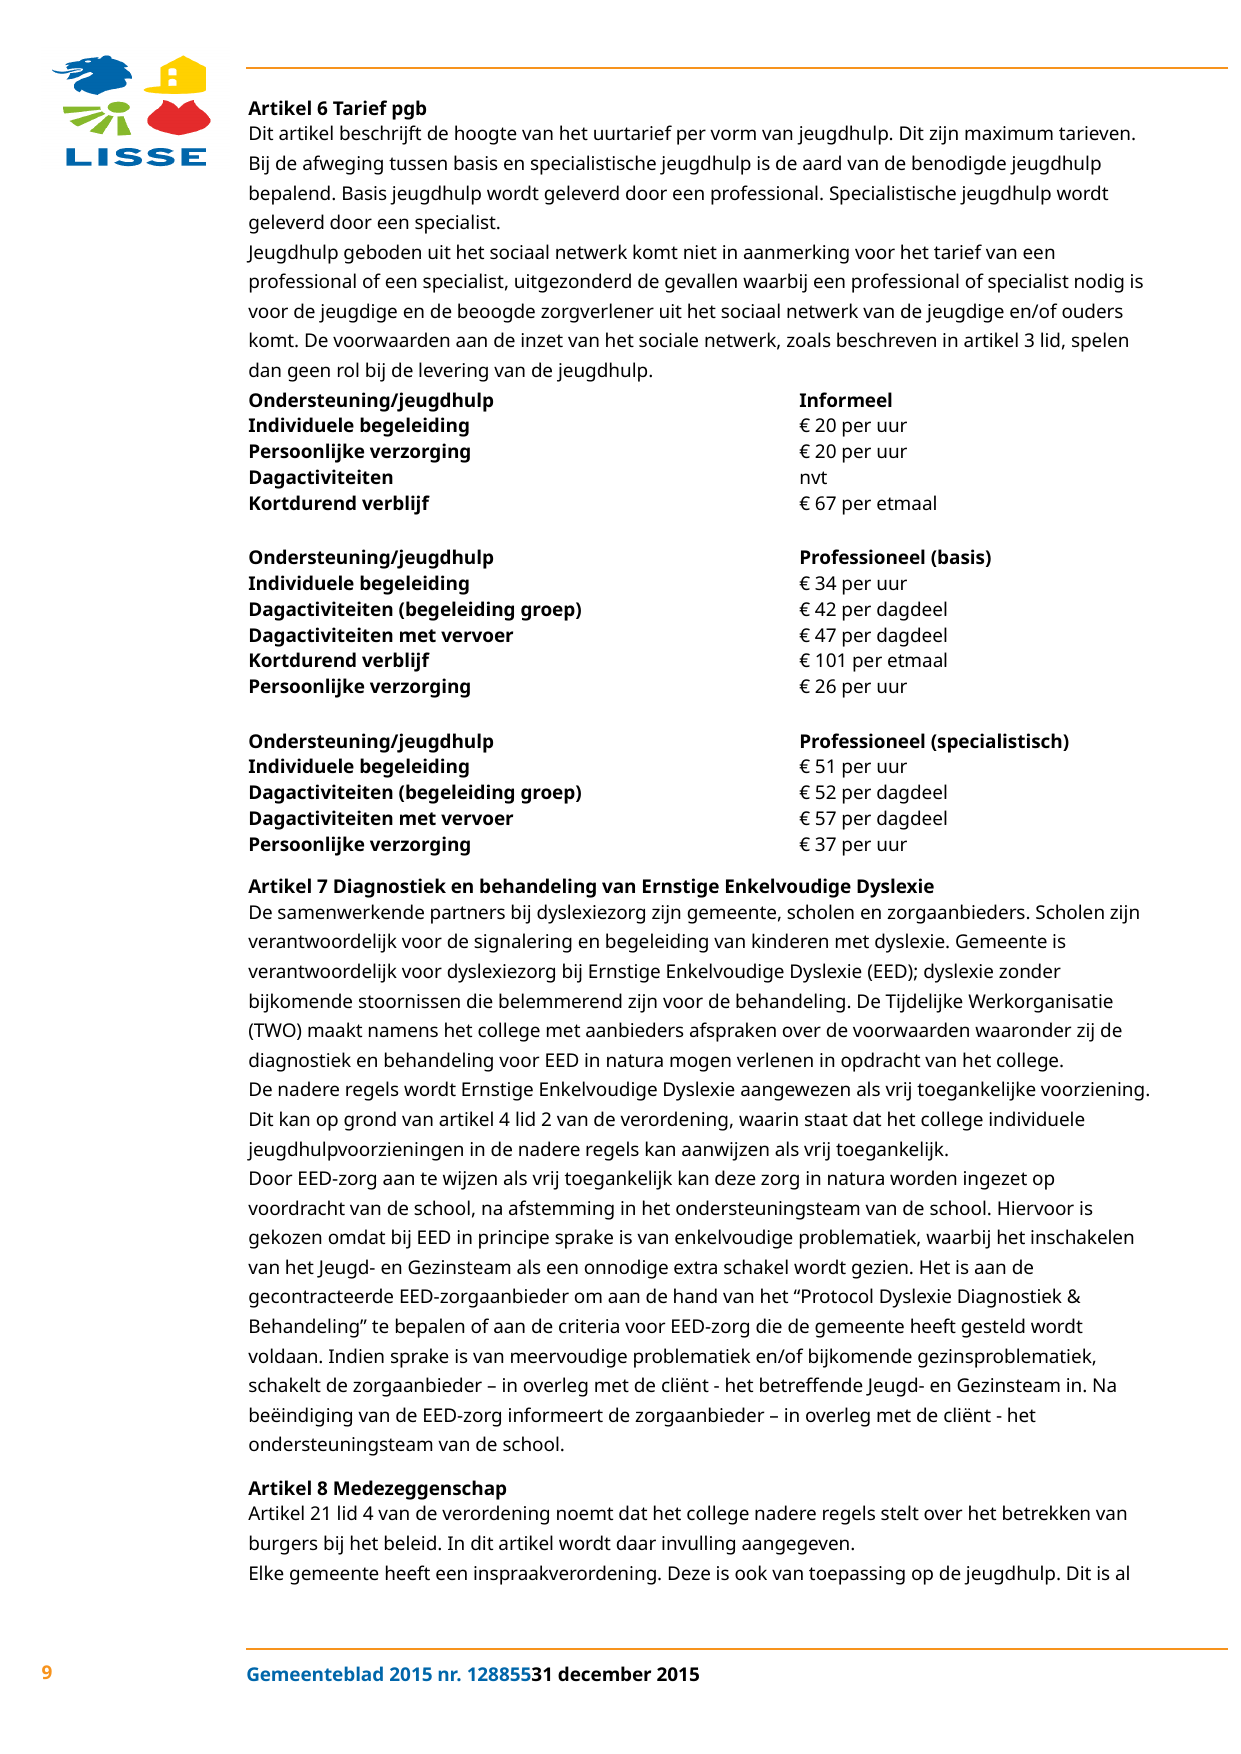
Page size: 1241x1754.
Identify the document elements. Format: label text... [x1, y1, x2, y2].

table_header Ondersteuning/jeugdhulp [248, 387, 799, 413]
table_cell Kortdurend verblijf [248, 648, 799, 673]
table_cell € 52 per dagdeel [799, 780, 1152, 805]
table_cell € 20 per uur [799, 438, 1152, 464]
table_cell € 20 per uur [799, 413, 1152, 438]
table_cell € 67 per etmaal [799, 490, 1152, 516]
table_cell Dagactiviteiten [248, 464, 799, 490]
text De samenwerkende partners bij dyslexiezorg zijn gemeente, scholen en zorgaanbieders. Scholen zijn verantwoordelijk voor de signalering en begeleiding van kinderen met dyslexie. Gemeente is verantwoordelijk voor dyslexiezorg bij Ernstige Enkelvoudige Dyslexie (EED); dyslexie zonder bijkomende stoornissen die belemmerend zijn voor de behandeling. De Tijdelijke Werkorganisatie (TWO) maakt namens het college met aanbieders afspraken over de voorwaarden waaronder zij de diagnostiek en behandeling voor EED in natura mogen verlenen in opdracht van het college. [248, 899, 1152, 1073]
table_cell Persoonlijke verzorging [248, 673, 799, 699]
table_cell [248, 699, 799, 725]
table_cell € 37 per uur [799, 831, 1152, 857]
table_cell nvt [799, 464, 1152, 490]
table_cell Individuele begeleiding [248, 413, 799, 438]
picture [41, 47, 231, 172]
table_cell Kortdurend verblijf [248, 490, 799, 516]
table_header Informeel [799, 387, 1152, 413]
table_header Ondersteuning/jeugdhulp [248, 728, 799, 754]
text Elke gemeente heeft een inspraakverordening. Deze is ook van toepassing op de jeugdhulp. Dit is al [248, 1560, 1152, 1585]
table_header Professioneel (basis) [799, 545, 1152, 570]
table_cell [799, 699, 1152, 725]
text Artikel 8 Medezeggenschap [248, 1475, 1152, 1501]
table_cell € 101 per etmaal [799, 648, 1152, 673]
text Artikel 21 lid 4 van de verordening noemt dat het college nadere regels stelt over het betrekken van burgers bij het beleid. In dit artikel wordt daar invulling aangegeven. [248, 1501, 1152, 1556]
table_cell € 34 per uur [799, 570, 1152, 596]
table_cell [799, 516, 1152, 541]
table_cell Dagactiviteiten (begeleiding groep) [248, 780, 799, 805]
table_cell Persoonlijke verzorging [248, 438, 799, 464]
text Dit artikel beschrijft de hoogte van het uurtarief per vorm van jeugdhulp. Dit zijn maximum tarieven. [248, 121, 1152, 146]
table_cell Individuele begeleiding [248, 754, 799, 779]
table_cell € 51 per uur [799, 754, 1152, 779]
text De nadere regels wordt Ernstige Enkelvoudige Dyslexie aangewezen als vrij toegankelijke voorziening. Dit kan op grond van artikel 4 lid 2 van de verordening, waarin staat dat het college individuele jeugdhulpvoorzieningen in de nadere regels kan aanwijzen als vrij toegankelijk. [248, 1077, 1152, 1162]
table_cell € 42 per dagdeel [799, 596, 1152, 622]
table_cell Persoonlijke verzorging [248, 831, 799, 857]
table_cell € 47 per dagdeel [799, 622, 1152, 647]
table_cell Dagactiviteiten met vervoer [248, 622, 799, 647]
text Bij de afweging tussen basis en specialistische jeugdhulp is de aard van de benodigde jeugdhulp bepalend. Basis jeugdhulp wordt geleverd door een professional. Specialistische jeugdhulp wordt geleverd door een specialist. [248, 150, 1152, 235]
table_header Ondersteuning/jeugdhulp [248, 545, 799, 570]
text Artikel 6 Tarief pgb [248, 95, 1152, 121]
table_cell [248, 516, 799, 541]
table_cell € 57 per dagdeel [799, 805, 1152, 831]
text Jeugdhulp geboden uit het sociaal netwerk komt niet in aanmerking voor het tarief van een professional of een specialist, uitgezonderd de gevallen waarbij een professional of specialist nodig is voor de jeugdige en de beoogde zorgverlener uit het sociaal netwerk van de jeugdige en/of ouders komt. De voorwaarden aan de inzet van het sociale netwerk, zoals beschreven in artikel 3 lid, spelen dan geen rol bij de levering van de jeugdhulp. [248, 239, 1152, 383]
text Artikel 7 Diagnostiek en behandeling van Ernstige Enkelvoudige Dyslexie [248, 873, 1152, 899]
table_cell Dagactiviteiten (begeleiding groep) [248, 596, 799, 622]
table_cell Dagactiviteiten met vervoer [248, 805, 799, 831]
table_cell Individuele begeleiding [248, 570, 799, 596]
text Door EED-zorg aan te wijzen als vrij toegankelijk kan deze zorg in natura worden ingezet op voordracht van de school, na afstemming in het ondersteuningsteam van de school. Hiervoor is gekozen omdat bij EED in principe sprake is van enkelvoudige problematiek, waarbij het inschakelen van het Jeugd- en Gezinsteam als een onnodige extra schakel wordt gezien. Het is aan de gecontracteerde EED-zorgaanbieder om aan de hand van het “Protocol Dyslexie Diagnostiek & Behandeling” te bepalen of aan de criteria voor EED-zorg die de gemeente heeft gesteld wordt voldaan. Indien sprake is van meervoudige problematiek en/of bijkomende gezinsproblematiek, schakelt de zorgaanbieder – in overleg met de cliënt - het betreffende Jeugd- en Gezinsteam in. Na beëindiging van de EED-zorg informeert de zorgaanbieder – in overleg met de cliënt - het ondersteuningsteam van de school. [248, 1165, 1152, 1457]
table_header Professioneel (specialistisch) [799, 728, 1152, 754]
table_cell € 26 per uur [799, 673, 1152, 699]
